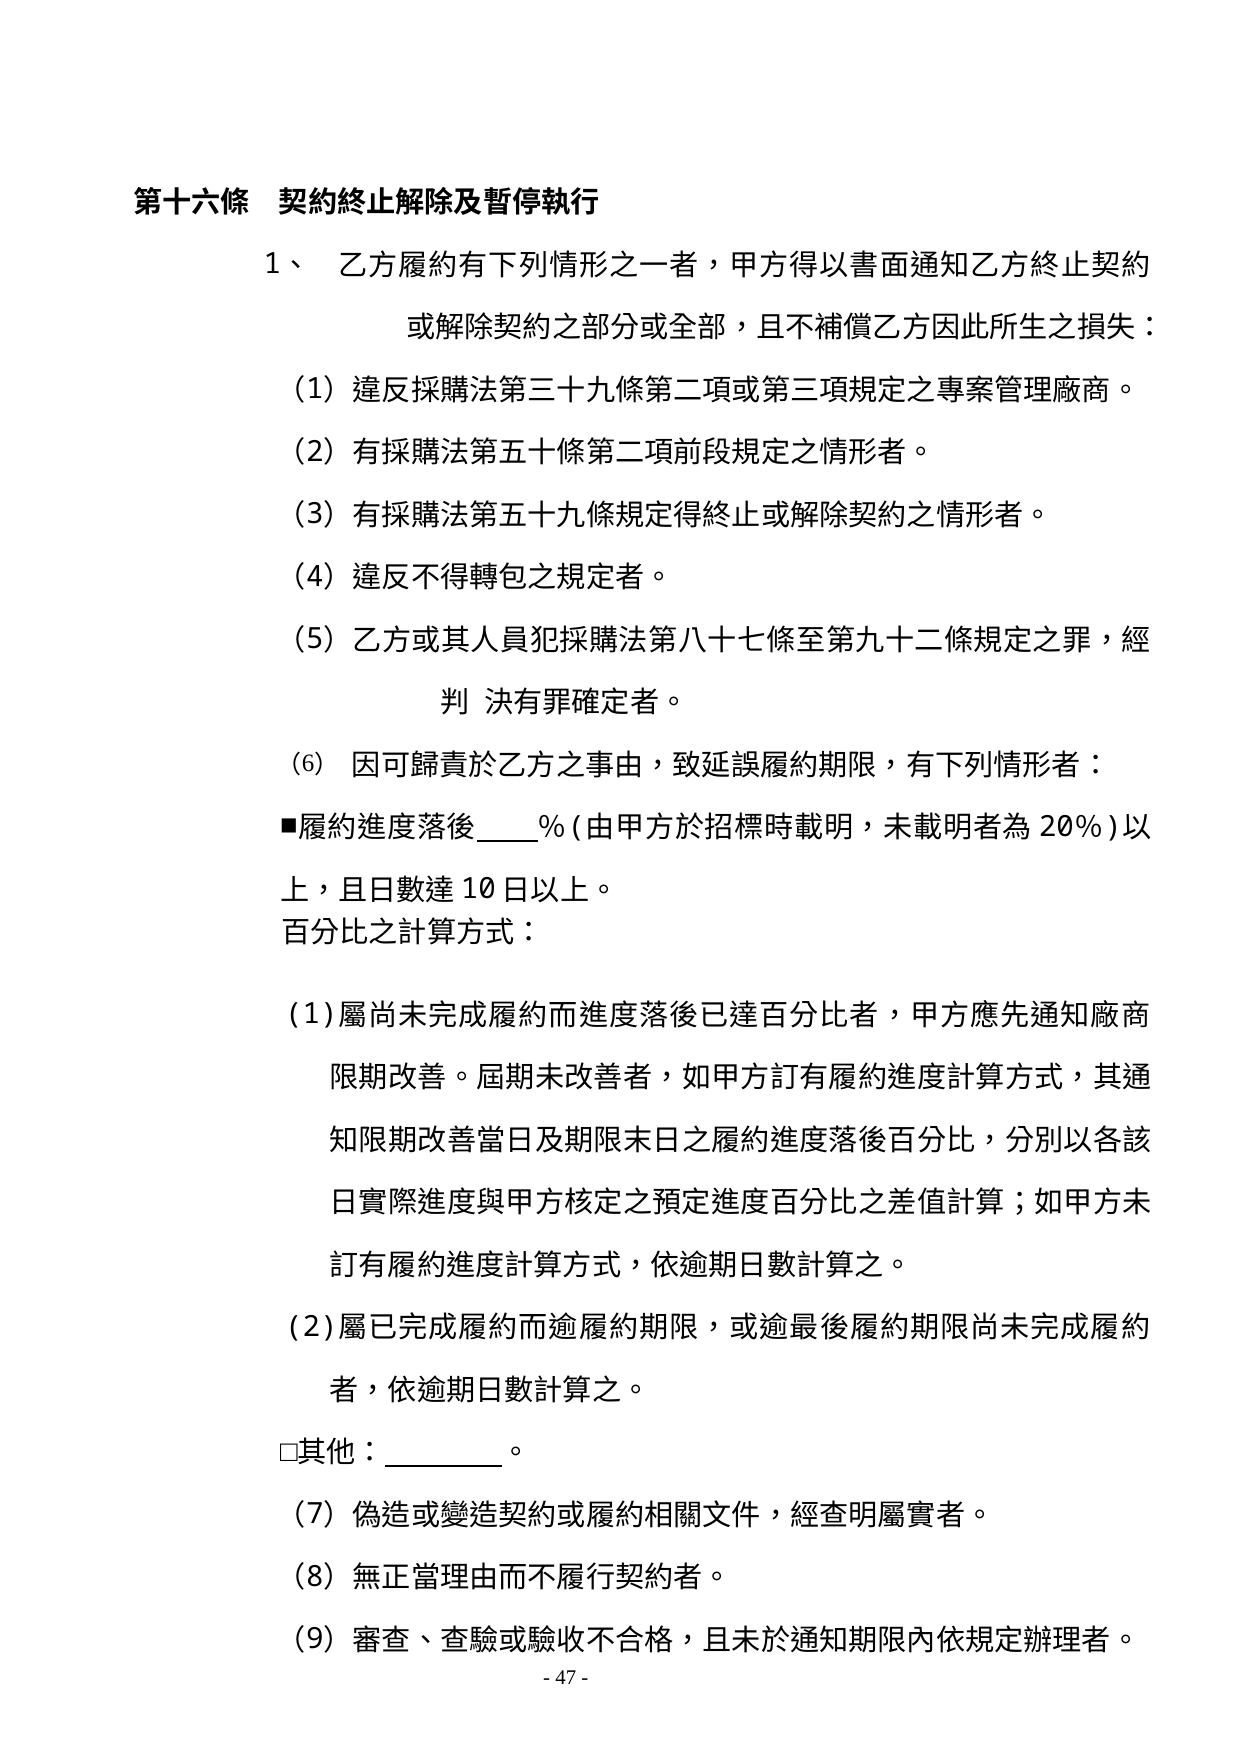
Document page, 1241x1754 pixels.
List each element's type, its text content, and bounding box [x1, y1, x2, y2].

text 百分比之計算方式： [281, 908, 1152, 951]
text □其他： 。 [280, 1408, 1152, 1471]
text (2)屬已完成履約而逾履約期限，或逾最後履約期限尚未完成履約者，依逾期日數計算之。 [285, 1283, 1152, 1408]
list 無正當理由而不履行契約者。 [277, 1533, 1152, 1596]
list 有採購法第五十九條規定得終止或解除契約之情形者。 [277, 471, 1152, 533]
text (1)屬尚未完成履約而進度落後已達百分比者，甲方應先通知廠商限期改善。屆期未改善者，如甲方訂有履約進度計算方式，其通知限期改善當日及期限末日之履約進度落後百分比，分別以各該日實際進度與甲方核定之預定進度百分比之差值計算；如甲方未訂有履約進度計算方式，依逾期日數計算之。 [285, 971, 1152, 1283]
list 因可歸責於乙方之事由，致延誤履約期限，有下列情形者： [277, 721, 1152, 783]
list 違反不得轉包之規定者。 [277, 533, 1152, 596]
list 乙方或其人員犯採購法第八十七條至第九十二條規定之罪，經判 決有罪確定者。 [277, 596, 1152, 721]
list 審查、查驗或驗收不合格，且未於通知期限內依規定辦理者。 [277, 1596, 1152, 1658]
list 乙方履約有下列情形之一者，甲方得以書面通知乙方終止契約或解除契約之部分或全部，且不補償乙方因此所生之損失： [263, 221, 1152, 346]
list 有採購法第五十條第二項前段規定之情形者。 [277, 408, 1152, 471]
text ■履約進度落後 ％(由甲方於招標時載明，未載明者為20％)以上，且日數達10日以上。 [280, 783, 1152, 908]
list 違反採購法第三十九條第二項或第三項規定之專案管理廠商。 [277, 346, 1152, 408]
list 偽造或變造契約或履約相關文件，經查明屬實者。 [277, 1471, 1152, 1533]
text 第十六條 契約終止解除及暫停執行 [133, 158, 1152, 221]
